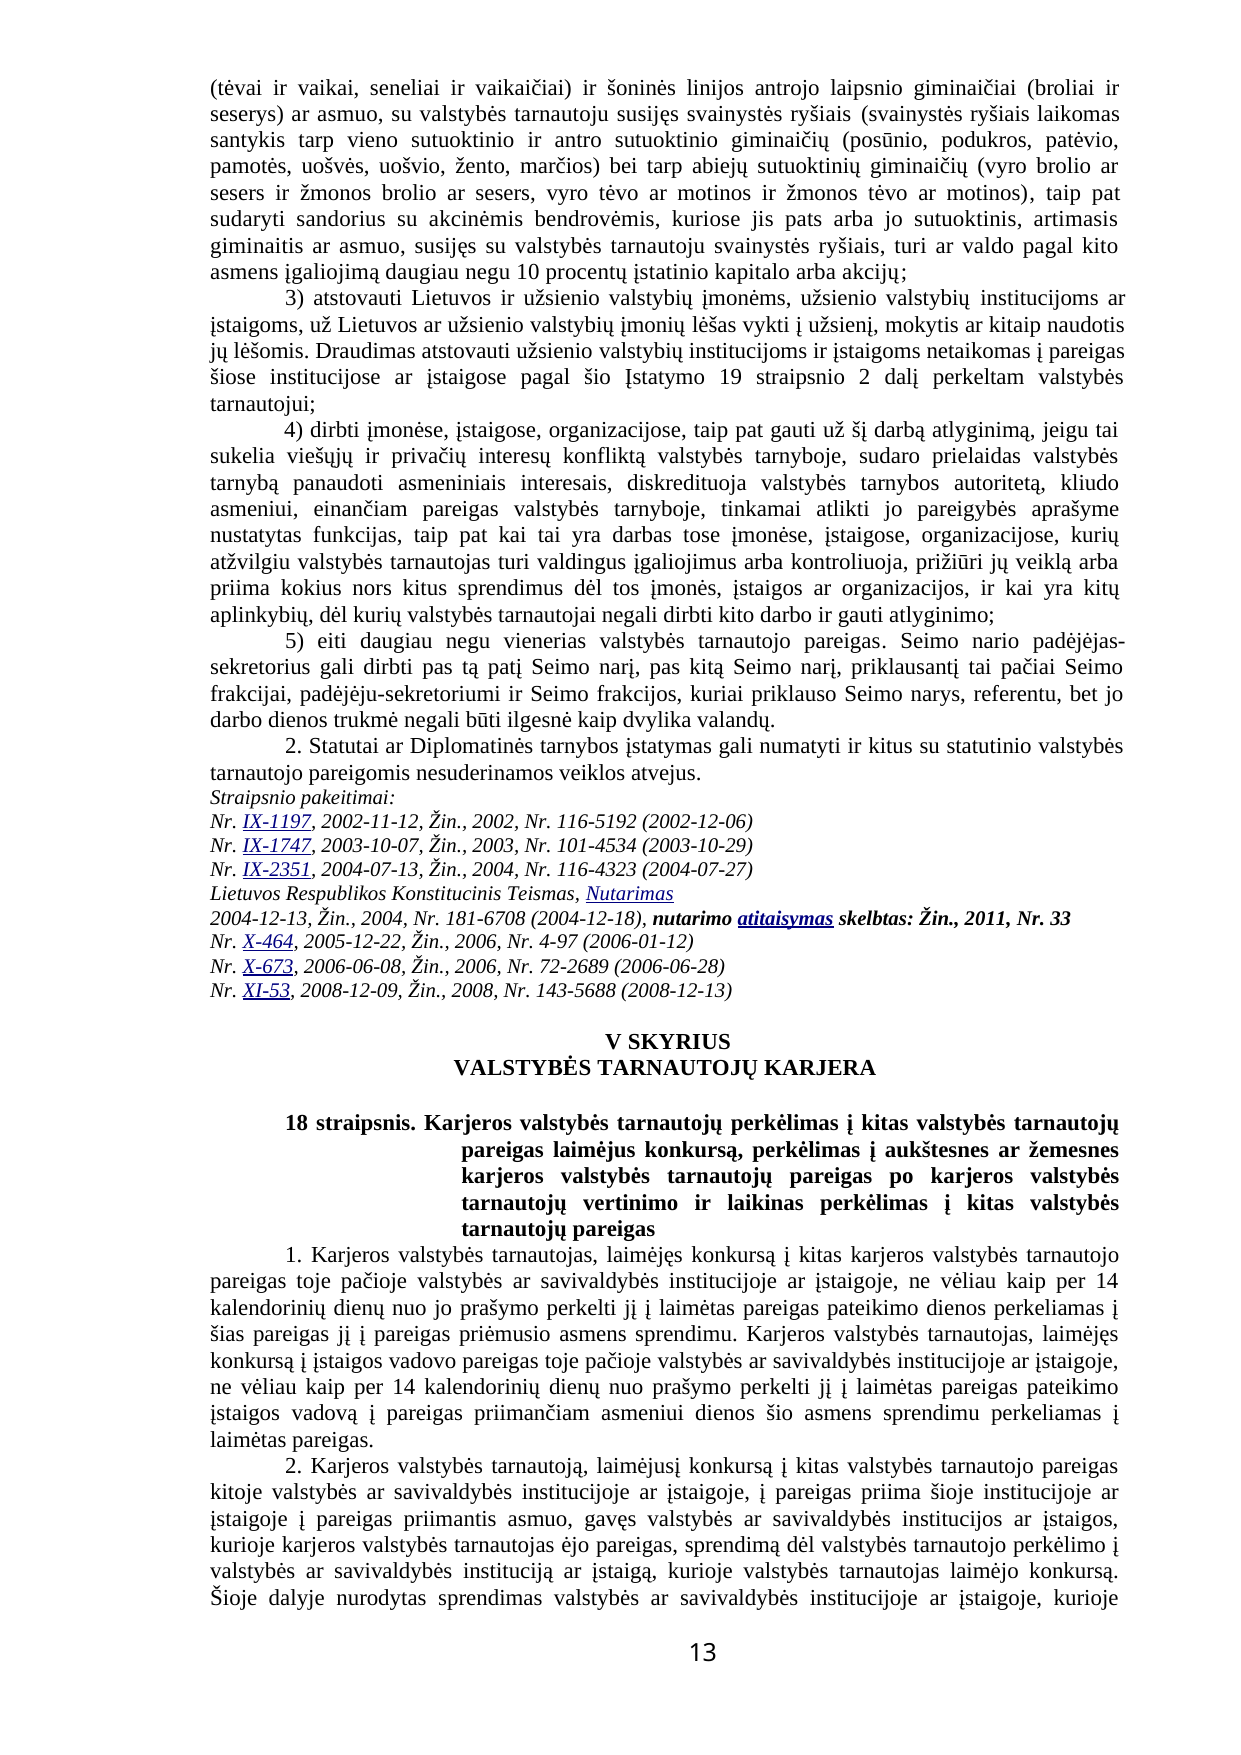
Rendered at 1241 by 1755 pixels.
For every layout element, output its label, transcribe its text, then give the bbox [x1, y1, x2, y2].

text 4) dirbti įmonėse, įstaigose, organizacijose, taip pat gauti už šį darbą atlyginimą, jeigu tai sukelia viešųjų ir privačių interesų konfliktą valstybės tarnyboje, sudaro prielaidas valstybės tarnybą panaudoti asmeniniais interesais, diskredituoja valstybės tarnybos autoritetą, kliudo asmeniui, einančiam pareigas valstybės tarnyboje, tinkamai atlikti jo pareigybės aprašyme nustatytas funkcijas, taip pat kai tai yra darbas tose įmonėse, įstaigose, organizacijose, kurių atžvilgiu valstybės tarnautojas turi valdingus įgaliojimus arba kontroliuoja, prižiūri jų veiklą arba priima kokius nors kitus sprendimus dėl tos įmonės, įstaigos ar organizacijos, ir kai yra kitų aplinkybių, dėl kurių valstybės tarnautojai negali dirbti kito darbo ir gauti atlyginimo; [210, 416, 1120, 627]
subtitle V SKYRIUS [210, 1028, 1126, 1054]
text Nr. XI-53, 2008-12-09, Žin., 2008, Nr. 143-5688 (2008-12-13) [210, 978, 1120, 1002]
text 2. Statutai ar Diplomatinės tarnybos įstatymas gali numatyti ir kitus su statutinio valstybės tarnautojo pareigomis nesuderinamos veiklos atvejus. [210, 732, 1126, 785]
text Lietuvos Respublikos Konstitucinis Teismas, Nutarimas [210, 881, 1120, 905]
text Nr. IX-1747, 2003-10-07, Žin., 2003, Nr. 101-4534 (2003-10-29) [210, 833, 1120, 857]
subtitle VALSTYBĖS TARNAUTOJŲ KARJERA [210, 1054, 1126, 1081]
text Nr. X-673, 2006-06-08, Žin., 2006, Nr. 72-2689 (2006-06-28) [210, 953, 1120, 978]
text Nr. IX-1197, 2002-11-12, Žin., 2002, Nr. 116-5192 (2002-12-06) [210, 809, 1126, 833]
text (tėvai ir vaikai, seneliai ir vaikaičiai) ir šoninės linijos antrojo laipsnio giminaičiai (broliai ir seserys) ar asmuo, su valstybės tarnautoju susijęs svainystės ryšiais (svainystės ryšiais laikomas santykis tarp vieno sutuoktinio ir antro sutuoktinio giminaičių (posūnio, podukros, patėvio, pamotės, uošvės, uošvio, žento, marčios) bei tarp abiejų sutuoktinių giminaičių (vyro brolio ar sesers ir žmonos brolio ar sesers, vyro tėvo ar motinos ir žmonos tėvo ar motinos), taip pat sudaryti sandorius su akcinėmis bendrovėmis, kuriose jis pats arba jo sutuoktinis, artimasis giminaitis ar asmuo, susijęs su valstybės tarnautoju svainystės ryšiais, turi ar valdo pagal kito asmens įgaliojimą daugiau negu 10 procentų įstatinio kapitalo arba akcijų; [210, 73, 1120, 284]
text Nr. IX-2351, 2004-07-13, Žin., 2004, Nr. 116-4323 (2004-07-27) [210, 857, 1120, 881]
text 18 straipsnis. Karjeros valstybės tarnautojų perkėlimas į kitas valstybės tarnautojų pareigas laimėjus konkursą, perkėlimas į aukštesnes ar žemesnes karjeros valstybės tarnautojų pareigas po karjeros valstybės tarnautojų vertinimo ir laikinas perkėlimas į kitas valstybės tarnautojų pareigas [285, 1109, 1120, 1241]
text 2. Karjeros valstybės tarnautoją, laimėjusį konkursą į kitas valstybės tarnautojo pareigas kitoje valstybės ar savivaldybės institucijoje ar įstaigoje, į pareigas priima šioje institucijoje ar įstaigoje į pareigas priimantis asmuo, gavęs valstybės ar savivaldybės institucijos ar įstaigos, kurioje karjeros valstybės tarnautojas ėjo pareigas, sprendimą dėl valstybės tarnautojo perkėlimo į valstybės ar savivaldybės instituciją ar įstaigą, kurioje valstybės tarnautojas laimėjo konkursą. Šioje dalyje nurodytas sprendimas valstybės ar savivaldybės institucijoje ar įstaigoje, kurioje [210, 1452, 1120, 1610]
text 3) atstovauti Lietuvos ir užsienio valstybių įmonėms, užsienio valstybių institucijoms ar įstaigoms, už Lietuvos ar užsienio valstybių įmonių lėšas vykti į užsienį, mokytis ar kitaip naudotis jų lėšomis. Draudimas atstovauti užsienio valstybių institucijoms ir įstaigoms netaikomas į pareigas šiose institucijose ar įstaigose pagal šio Įstatymo 19 straipsnio 2 dalį perkeltam valstybės tarnautojui; [210, 284, 1126, 416]
text 2004-12-13, Žin., 2004, Nr. 181-6708 (2004-12-18), nutarimo atitaisymas skelbtas: Žin., 2011, Nr. 33 [210, 905, 1120, 929]
text 5) eiti daugiau negu vienerias valstybės tarnautojo pareigas. Seimo nario padėjėjas-sekretorius gali dirbti pas tą patį Seimo narį, pas kitą Seimo narį, priklausantį tai pačiai Seimo frakcijai, padėjėju-sekretoriumi ir Seimo frakcijos, kuriai priklauso Seimo narys, referentu, bet jo darbo dienos trukmė negali būti ilgesnė kaip dvylika valandų. [210, 627, 1126, 732]
text Straipsnio pakeitimai: [210, 785, 1126, 809]
text Nr. X-464, 2005-12-22, Žin., 2006, Nr. 4-97 (2006-01-12) [210, 929, 1120, 953]
text 1. Karjeros valstybės tarnautojas, laimėjęs konkursą į kitas karjeros valstybės tarnautojo pareigas toje pačioje valstybės ar savivaldybės institucijoje ar įstaigoje, ne vėliau kaip per 14 kalendorinių dienų nuo jo prašymo perkelti jį į laimėtas pareigas pateikimo dienos perkeliamas į šias pareigas jį į pareigas priėmusio asmens sprendimu. Karjeros valstybės tarnautojas, laimėjęs konkursą į įstaigos vadovo pareigas toje pačioje valstybės ar savivaldybės institucijoje ar įstaigoje, ne vėliau kaip per 14 kalendorinių dienų nuo prašymo perkelti jį į laimėtas pareigas pateikimo įstaigos vadovą į pareigas priimančiam asmeniui dienos šio asmens sprendimu perkeliamas į laimėtas pareigas. [210, 1241, 1120, 1452]
